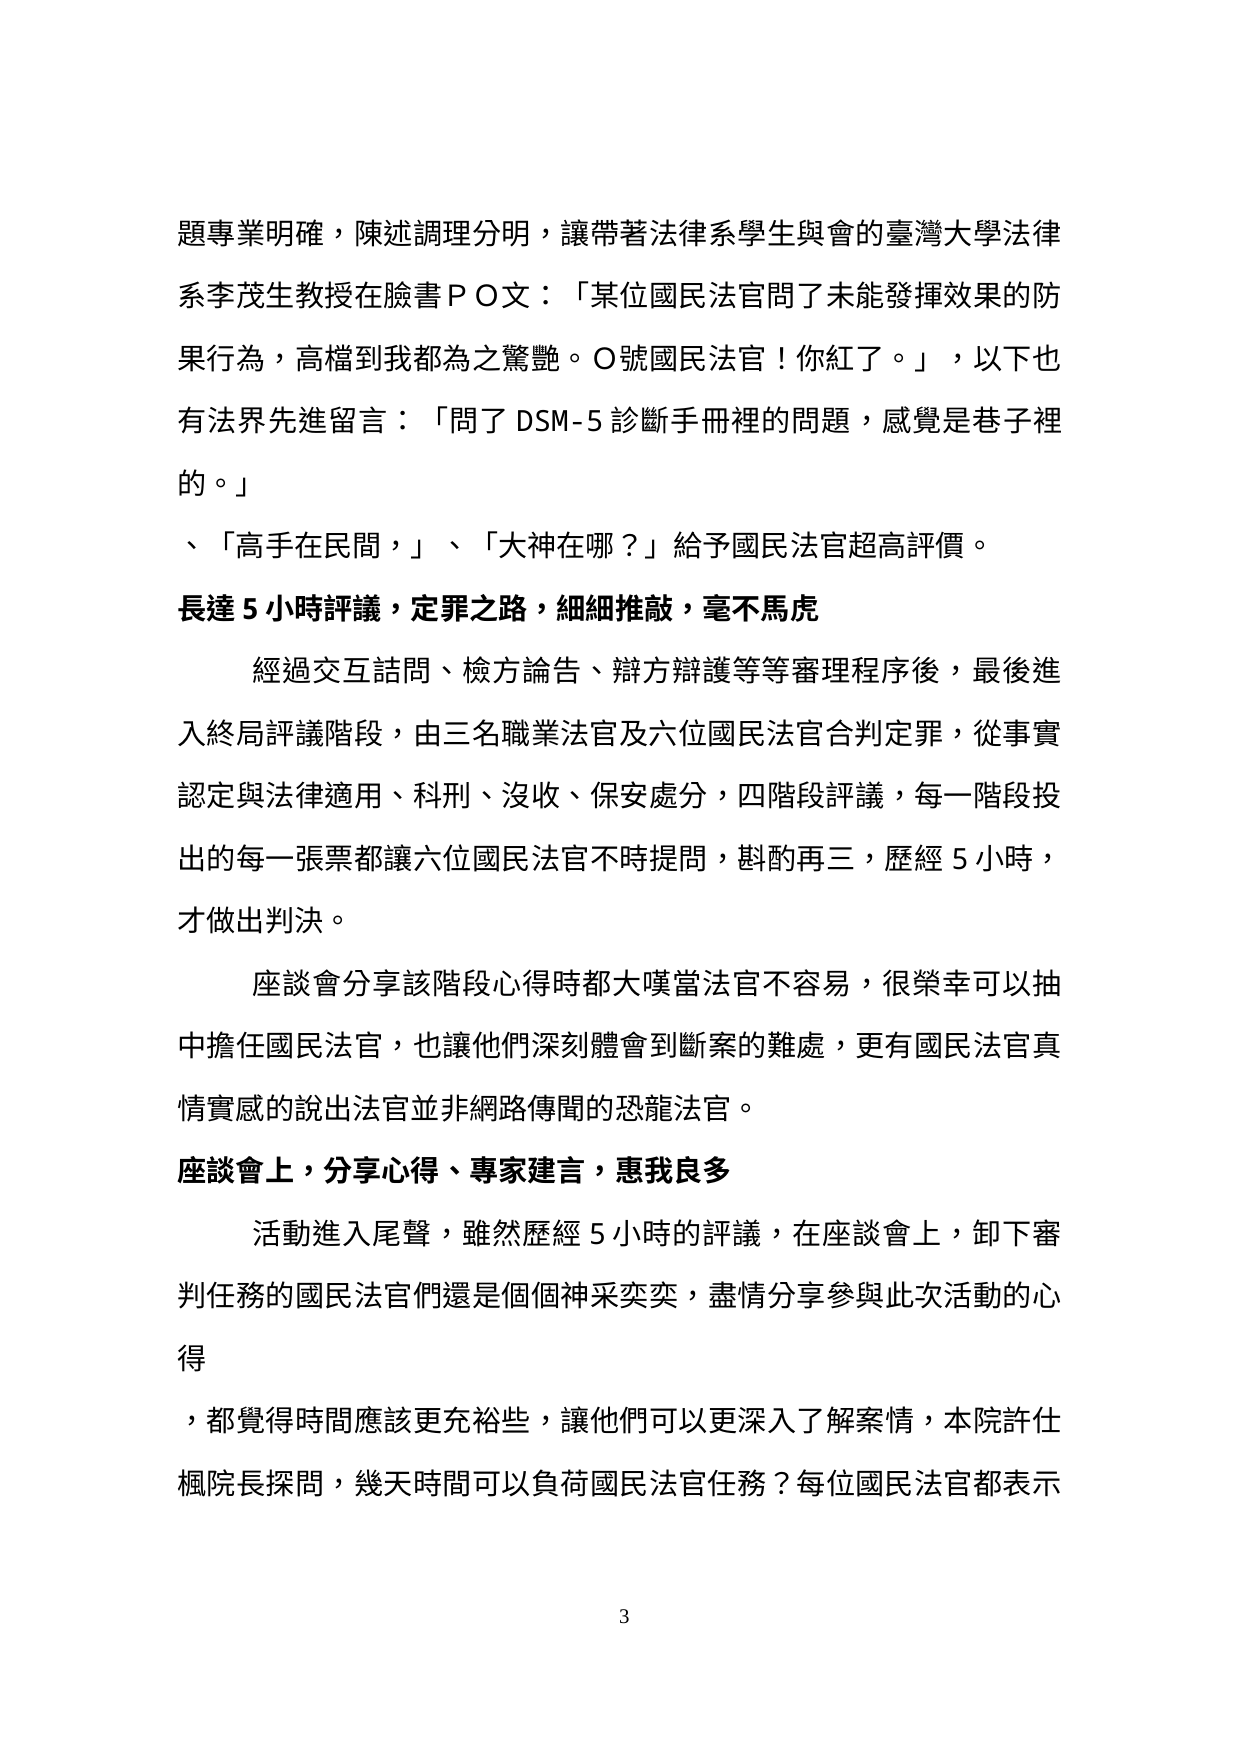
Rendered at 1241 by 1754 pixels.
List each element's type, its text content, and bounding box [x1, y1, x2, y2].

text 座談會上，分享心得、專家建言，惠我良多 [177, 1127, 1063, 1190]
text 座談會分享該階段心得時都大嘆當法官不容易，很榮幸可以抽中擔任國民法官，也讓他們深刻體會到斷案的難處，更有國民法官真情實感的說出法官並非網路傳聞的恐龍法官。 [177, 940, 1063, 1127]
text 題專業明確，陳述調理分明，讓帶著法律系學生與會的臺灣大學法律系李茂生教授在臉書ＰＯ文：「某位國民法官問了未能發揮效果的防果行為，高檔到我都為之驚艷。Ｏ號國民法官！你紅了。」，以下也有法界先進留言：「問了DSM-5診斷手冊裡的問題，感覺是巷子裡的。」 [177, 190, 1063, 502]
text 、「高手在民間，」、「大神在哪？」給予國民法官超高評價。 [177, 502, 1063, 565]
text 活動進入尾聲，雖然歷經5小時的評議，在座談會上，卸下審判任務的國民法官們還是個個神采奕奕，盡情分享參與此次活動的心得 [177, 1190, 1063, 1377]
text 經過交互詰問、檢方論告、辯方辯護等等審理程序後，最後進入終局評議階段，由三名職業法官及六位國民法官合判定罪，從事實認定與法律適用、科刑、沒收、保安處分，四階段評議，每一階段投出的每一張票都讓六位國民法官不時提問，斟酌再三，歷經5小時，才做出判決。 [177, 627, 1063, 940]
text 長達5小時評議，定罪之路，細細推敲，毫不馬虎 [177, 565, 1063, 627]
text ，都覺得時間應該更充裕些，讓他們可以更深入了解案情，本院許仕楓院長探問，幾天時間可以負荷國民法官任務？每位國民法官都表示 [177, 1377, 1063, 1502]
